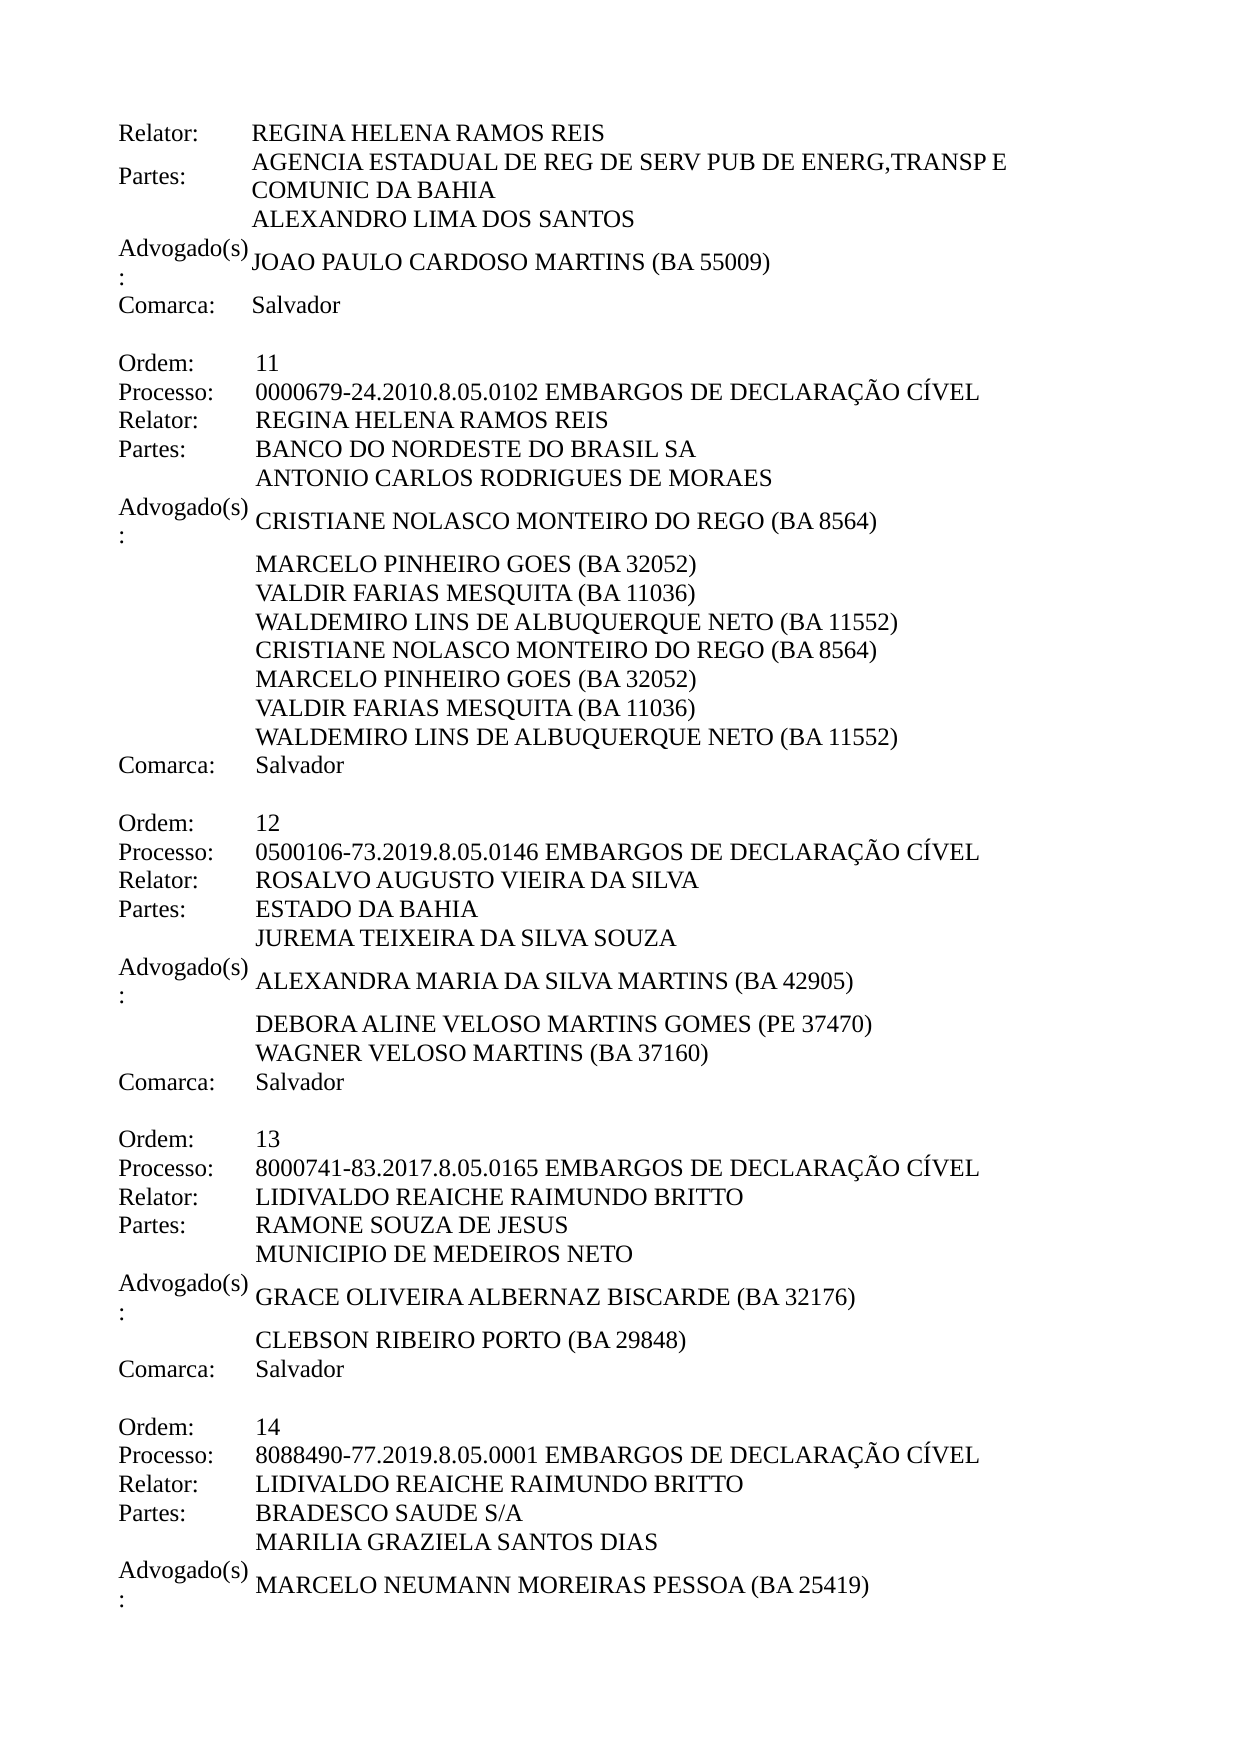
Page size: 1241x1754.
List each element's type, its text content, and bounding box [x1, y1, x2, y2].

table_cell Partes: [118, 1211, 255, 1239]
table_cell Advogado(s): [118, 1268, 255, 1326]
table_cell Relator: [118, 118, 251, 147]
table_header Ordem: [118, 808, 255, 837]
table_header 12 [255, 808, 981, 837]
table_cell Processo: [118, 1153, 255, 1182]
table_cell [118, 549, 255, 578]
table_header 11 [255, 348, 981, 377]
table_cell ESTADO DA BAHIA [255, 894, 981, 923]
table_cell [118, 923, 255, 952]
table_cell WAGNER VELOSO MARTINS (BA 37160) [255, 1038, 981, 1067]
table_cell BRADESCO SAUDE S/A [255, 1498, 981, 1527]
table_cell ALEXANDRA MARIA DA SILVA MARTINS (BA 42905) [255, 952, 981, 1009]
table_cell [118, 1326, 255, 1354]
table_cell WALDEMIRO LINS DE ALBUQUERQUE NETO (BA 11552) [255, 607, 981, 636]
table_cell [118, 463, 255, 492]
table_cell Relator: [118, 1469, 255, 1498]
table_cell ALEXANDRO LIMA DOS SANTOS [251, 204, 1122, 233]
table_cell 0500106-73.2019.8.05.0146 EMBARGOS DE DECLARAÇÃO CÍVEL [255, 837, 981, 866]
table_header Ordem: [118, 1124, 255, 1153]
table_cell DEBORA ALINE VELOSO MARTINS GOMES (PE 37470) [255, 1009, 981, 1038]
table_cell Salvador [251, 291, 1122, 319]
table_cell RAMONE SOUZA DE JESUS [255, 1211, 981, 1239]
table_cell [118, 693, 255, 722]
table_cell Advogado(s): [118, 952, 255, 1009]
table_cell Comarca: [118, 291, 251, 319]
table_cell LIDIVALDO REAICHE RAIMUNDO BRITTO [255, 1182, 981, 1211]
table_cell AGENCIA ESTADUAL DE REG DE SERV PUB DE ENERG,TRANSP E COMUNIC DA BAHIA [251, 147, 1122, 204]
table_cell Salvador [255, 1067, 981, 1096]
table_cell Partes: [118, 1498, 255, 1527]
table_cell Partes: [118, 894, 255, 923]
table_cell CRISTIANE NOLASCO MONTEIRO DO REGO (BA 8564) [255, 492, 981, 549]
table_cell ROSALVO AUGUSTO VIEIRA DA SILVA [255, 866, 981, 894]
table_cell WALDEMIRO LINS DE ALBUQUERQUE NETO (BA 11552) [255, 722, 981, 751]
table_cell ANTONIO CARLOS RODRIGUES DE MORAES [255, 463, 981, 492]
table_cell CRISTIANE NOLASCO MONTEIRO DO REGO (BA 8564) [255, 636, 981, 664]
table_cell JUREMA TEIXEIRA DA SILVA SOUZA [255, 923, 981, 952]
table_cell MARCELO PINHEIRO GOES (BA 32052) [255, 549, 981, 578]
table_cell 8000741-83.2017.8.05.0165 EMBARGOS DE DECLARAÇÃO CÍVEL [255, 1153, 981, 1182]
table_cell LIDIVALDO REAICHE RAIMUNDO BRITTO [255, 1469, 981, 1498]
table_cell [118, 636, 255, 664]
table_cell VALDIR FARIAS MESQUITA (BA 11036) [255, 578, 981, 607]
table_header Ordem: [118, 1412, 255, 1441]
table_cell CLEBSON RIBEIRO PORTO (BA 29848) [255, 1326, 981, 1354]
table_cell 8088490-77.2019.8.05.0001 EMBARGOS DE DECLARAÇÃO CÍVEL [255, 1441, 981, 1469]
table_cell Advogado(s): [118, 1556, 255, 1613]
table_cell REGINA HELENA RAMOS REIS [255, 406, 981, 434]
table_cell Processo: [118, 1441, 255, 1469]
table_cell Salvador [255, 1354, 981, 1383]
table_cell Advogado(s): [118, 492, 255, 549]
table_cell [118, 578, 255, 607]
table_cell Advogado(s): [118, 233, 251, 291]
table_cell VALDIR FARIAS MESQUITA (BA 11036) [255, 693, 981, 722]
table_cell 0000679-24.2010.8.05.0102 EMBARGOS DE DECLARAÇÃO CÍVEL [255, 377, 981, 406]
table_cell REGINA HELENA RAMOS REIS [251, 118, 1122, 147]
table_cell Processo: [118, 377, 255, 406]
table_cell GRACE OLIVEIRA ALBERNAZ BISCARDE (BA 32176) [255, 1268, 981, 1326]
table_cell [118, 722, 255, 751]
table_header Ordem: [118, 348, 255, 377]
table_cell [118, 1009, 255, 1038]
table_cell Partes: [118, 434, 255, 463]
table_cell BANCO DO NORDESTE DO BRASIL SA [255, 434, 981, 463]
table_cell Comarca: [118, 751, 255, 779]
table_cell Comarca: [118, 1067, 255, 1096]
table_cell JOAO PAULO CARDOSO MARTINS (BA 55009) [251, 233, 1122, 291]
table_cell Relator: [118, 1182, 255, 1211]
table_cell Partes: [118, 147, 251, 204]
table_cell Processo: [118, 837, 255, 866]
table_cell MARILIA GRAZIELA SANTOS DIAS [255, 1527, 981, 1556]
table_cell [118, 1038, 255, 1067]
table_cell MARCELO PINHEIRO GOES (BA 32052) [255, 664, 981, 693]
table_cell [118, 204, 251, 233]
table_cell Salvador [255, 751, 981, 779]
table_cell [118, 1527, 255, 1556]
table_header 13 [255, 1124, 981, 1153]
table_cell Comarca: [118, 1354, 255, 1383]
table_cell [118, 664, 255, 693]
table_cell Relator: [118, 406, 255, 434]
table_cell Relator: [118, 866, 255, 894]
table_cell MARCELO NEUMANN MOREIRAS PESSOA (BA 25419) [255, 1556, 981, 1613]
table_cell [118, 1239, 255, 1268]
table_cell MUNICIPIO DE MEDEIROS NETO [255, 1239, 981, 1268]
table_header 14 [255, 1412, 981, 1441]
table_cell [118, 607, 255, 636]
